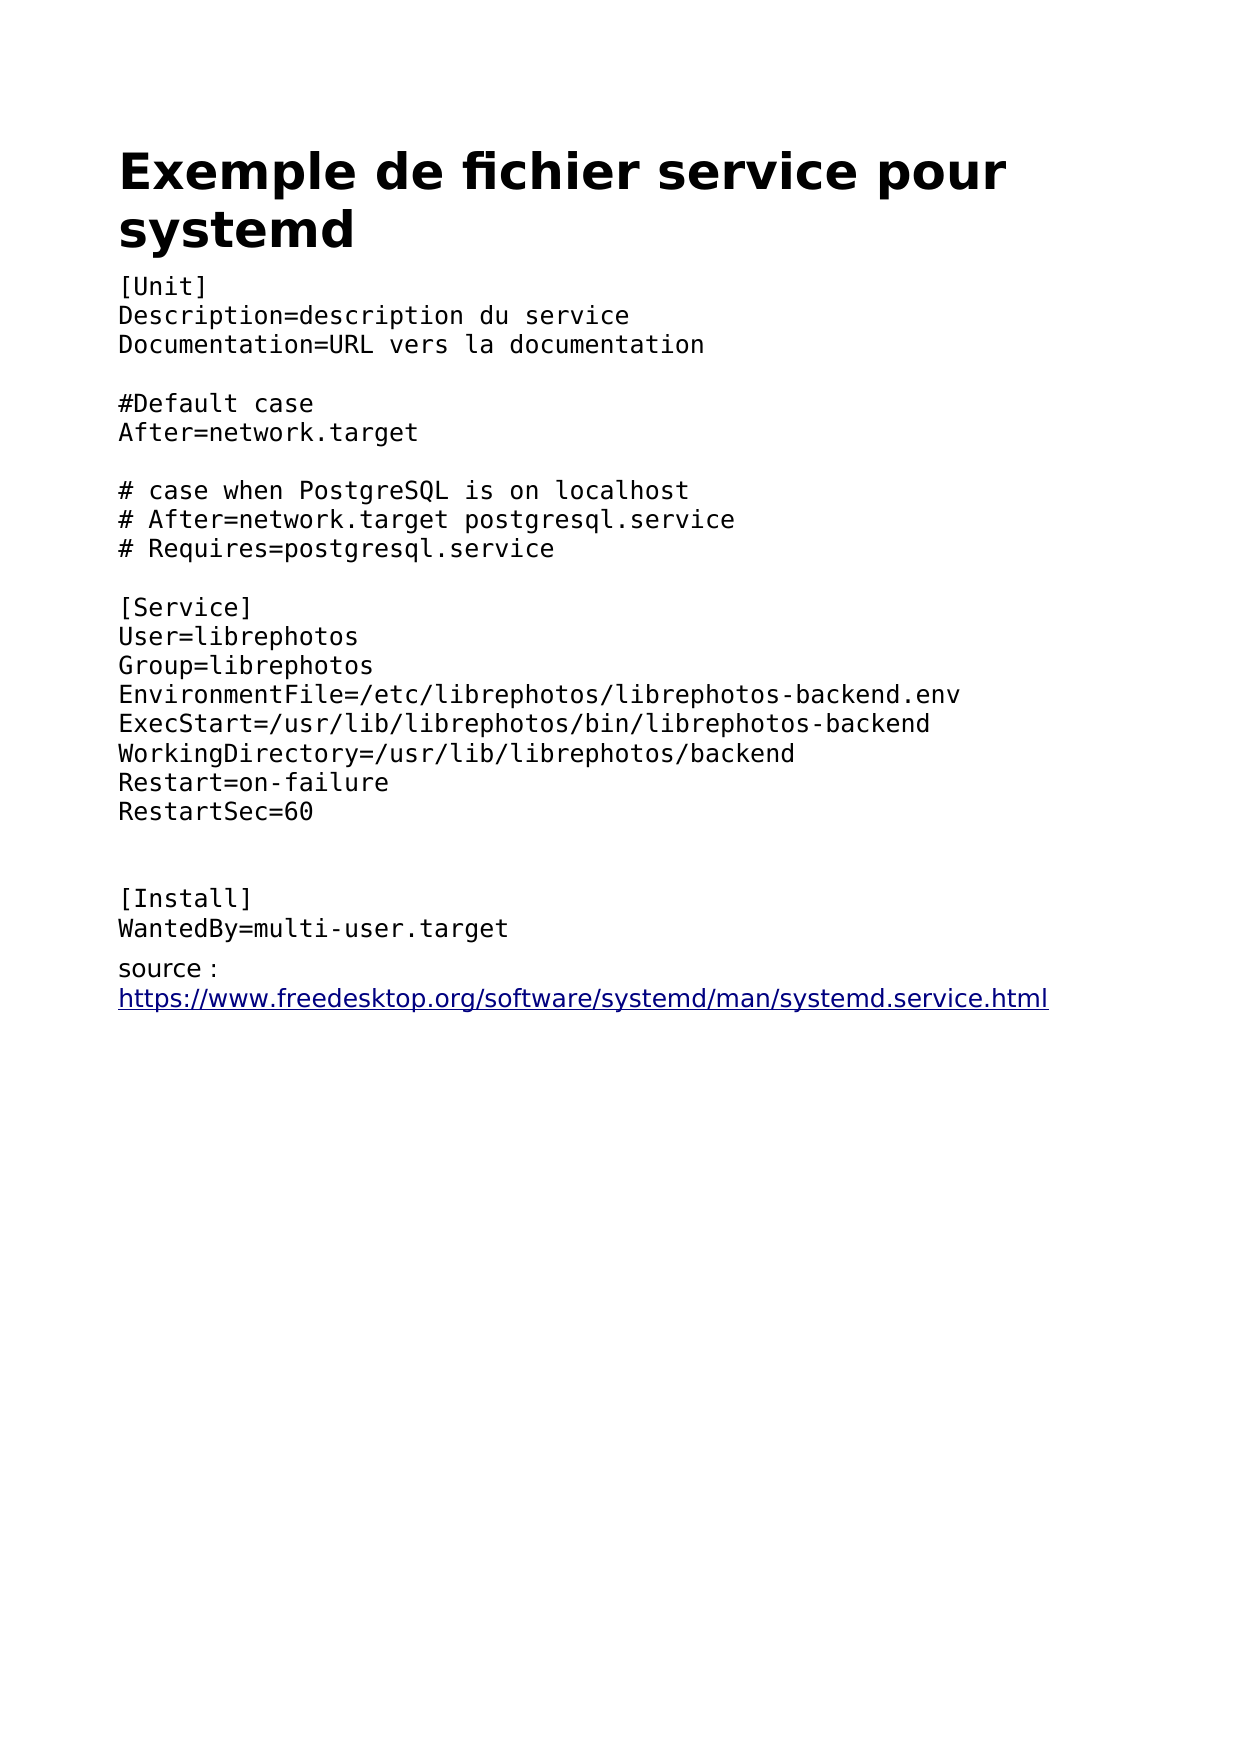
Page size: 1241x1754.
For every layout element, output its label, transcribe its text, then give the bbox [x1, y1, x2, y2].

text [Unit] Description=description du service Documentation=URL vers la documentation #Default case After=network.target # case when PostgreSQL is on localhost # After=network.target postgresql.service # Requires=postgresql.service [Service] User=librephotos Group=librephotos EnvironmentFile=/etc/librephotos/librephotos-backend.env ExecStart=/usr/lib/librephotos/bin/librephotos-backend WorkingDirectory=/usr/lib/librephotos/backend Restart=on-failure RestartSec=60 [Install] WantedBy=multi-user.target [118, 272, 1122, 943]
text source : https://www.freedesktop.org/software/systemd/man/systemd.service.html [118, 955, 1122, 1013]
subtitle Exemple de fichier service pour systemd [118, 143, 1122, 259]
